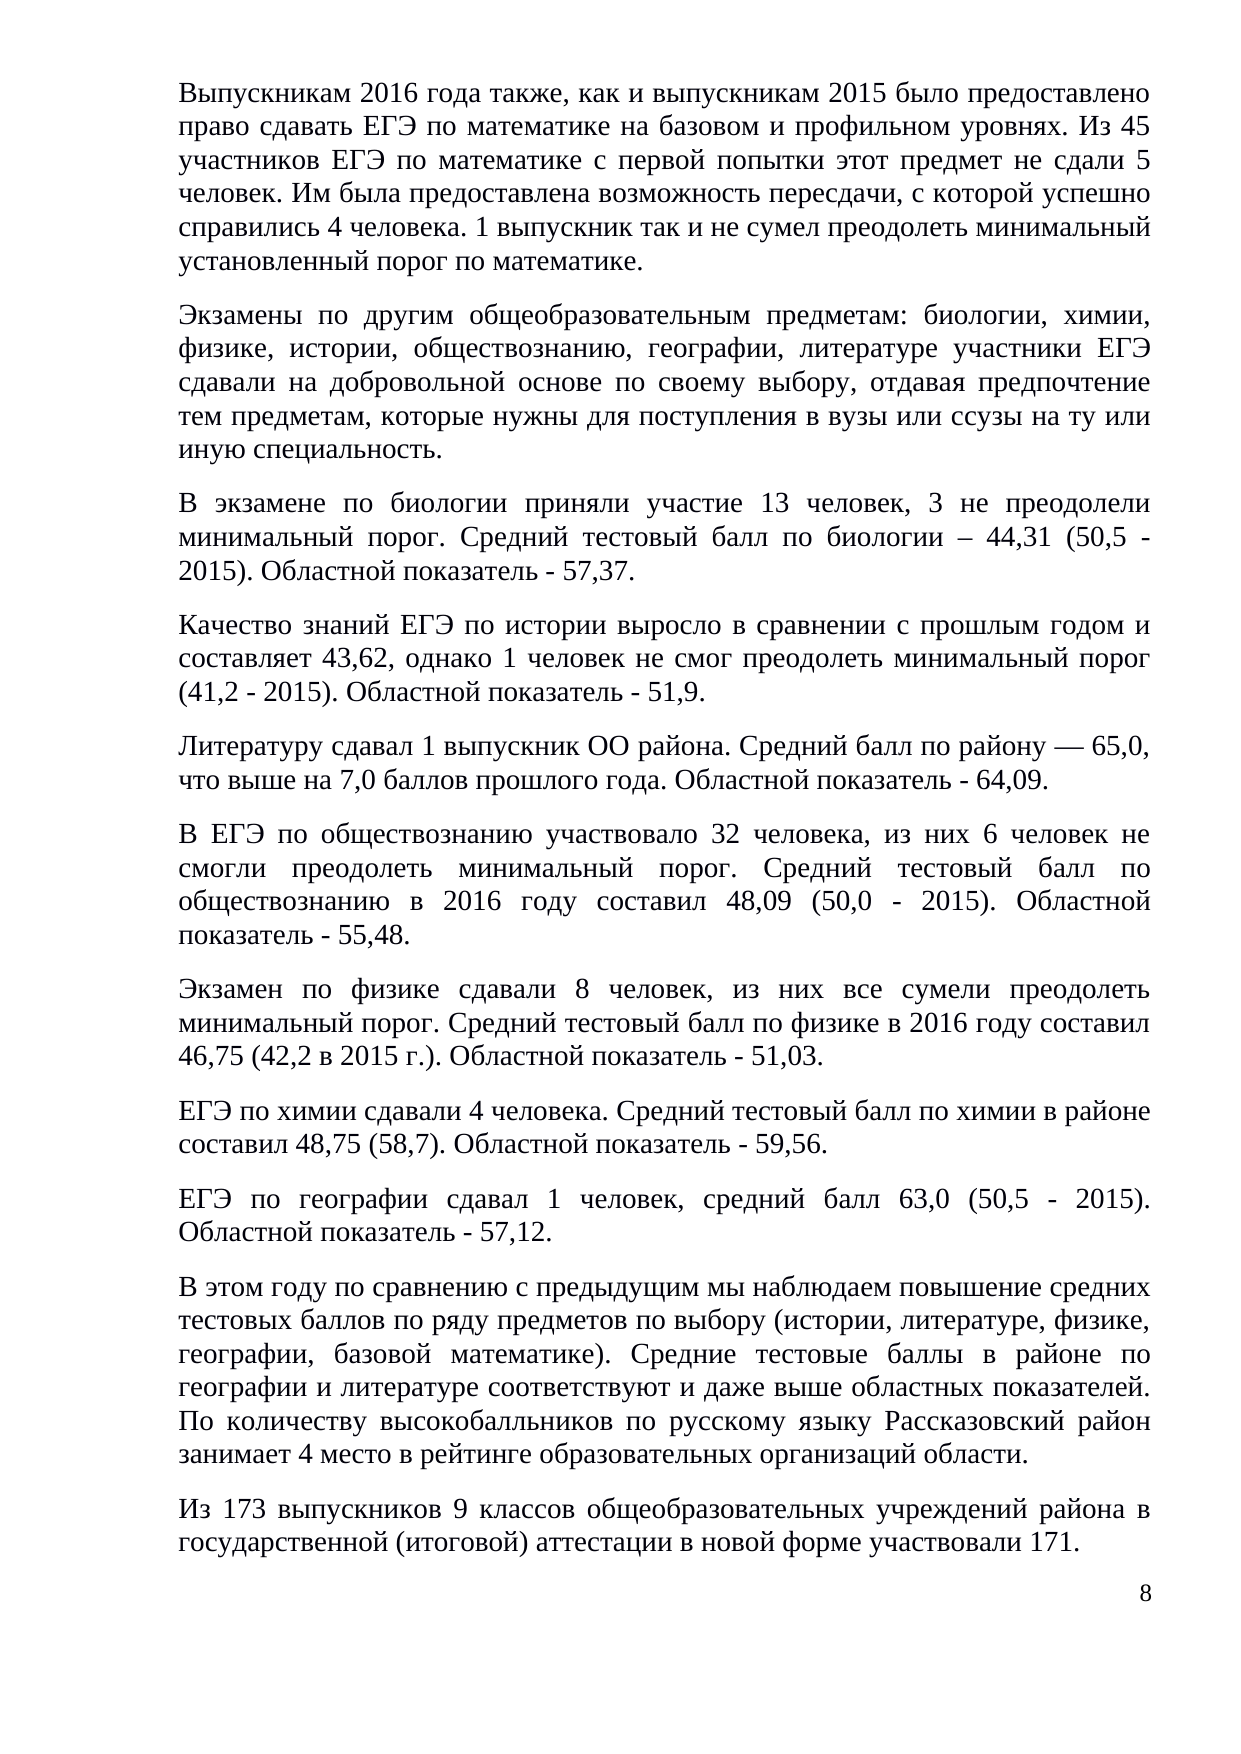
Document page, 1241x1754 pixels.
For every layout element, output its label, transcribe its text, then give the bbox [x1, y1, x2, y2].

text Качество знаний ЕГЭ по истории выросло в сравнении с прошлым годом и составляет 43,62, однако 1 человек не смог преодолеть минимальный порог (41,2 - 2015). Областной показатель - 51,9. [178, 607, 1152, 708]
text Из 173 выпускников 9 классов общеобразовательных учреждений района в государственной (итоговой) аттестации в новой форме участвовали 171. [178, 1491, 1152, 1558]
text Экзамен по физике сдавали 8 человек, из них все сумели преодолеть минимальный порог. Средний тестовый балл по физике в 2016 году составил 46,75 (42,2 в 2015 г.). Областной показатель - 51,03. [178, 971, 1152, 1072]
text Экзамены по другим общеобразовательным предметам: биологии, химии, физике, истории, обществознанию, географии, литературе участники ЕГЭ сдавали на добровольной основе по своему выбору, отдавая предпочтение тем предметам, которые нужны для поступления в вузы или ссузы на ту или иную специальность. [178, 297, 1152, 465]
text Выпускникам 2016 года также, как и выпускникам 2015 было предоставлено право сдавать ЕГЭ по математике на базовом и профильном уровнях. Из 45 участников ЕГЭ по математике с первой попытки этот предмет не сдали 5 человек. Им была предоставлена возможность пересдачи, с которой успешно справились 4 человека. 1 выпускник так и не сумел преодолеть минимальный установленный порог по математике. [178, 75, 1152, 276]
text ЕГЭ по географии сдавал 1 человек, средний балл 63,0 (50,5 - 2015). Областной показатель - 57,12. [178, 1181, 1152, 1248]
text Литературу сдавал 1 выпускник ОО района. Средний балл по району — 65,0, что выше на 7,0 баллов прошлого года. Областной показатель - 64,09. [178, 728, 1152, 796]
text В ЕГЭ по обществознанию участвовало 32 человека, из них 6 человек не смогли преодолеть минимальный порог. Средний тестовый балл по обществознанию в 2016 году составил 48,09 (50,0 - 2015). Областной показатель - 55,48. [178, 816, 1152, 951]
text В экзамене по биологии приняли участие 13 человек, 3 не преодолели минимальный порог. Средний тестовый балл по биологии – 44,31 (50,5 - 2015). Областной показатель - 57,37. [178, 486, 1152, 586]
text В этом году по сравнению с предыдущим мы наблюдаем повышение средних тестовых баллов по ряду предметов по выбору (истории, литературе, физике, географии, базовой математике). Средние тестовые баллы в районе по географии и литературе соответствуют и даже выше областных показателей. По количеству высокобалльников по русскому языку Рассказовский район занимает 4 место в рейтинге образовательных организаций области. [178, 1269, 1152, 1470]
text ЕГЭ по химии сдавали 4 человека. Средний тестовый балл по химии в районе составил 48,75 (58,7). Областной показатель - 59,56. [178, 1093, 1152, 1160]
